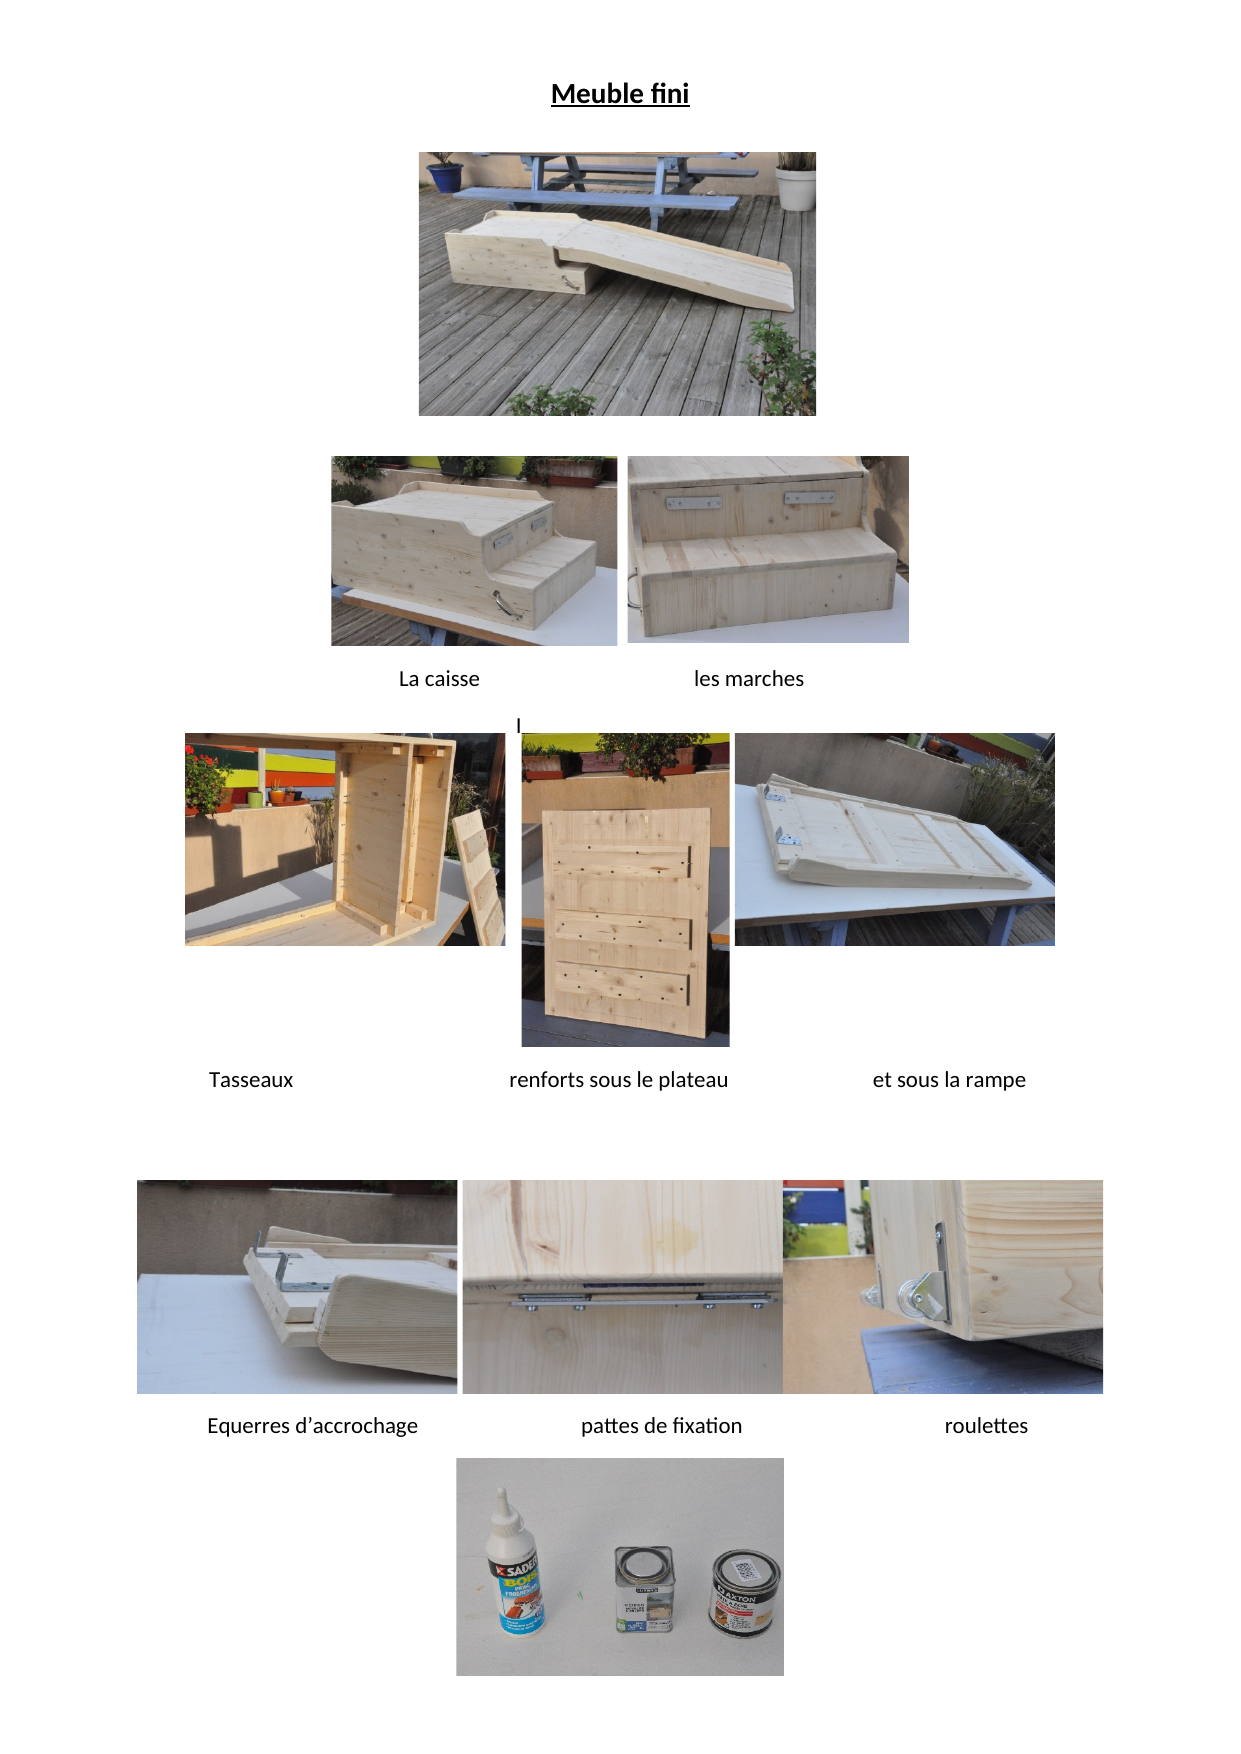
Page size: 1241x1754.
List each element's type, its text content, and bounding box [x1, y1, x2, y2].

text Meuble fini [75, 75, 1165, 111]
text I [75, 711, 1165, 1047]
text Equerres d’accrochage pattes de fixation roulettes [75, 1412, 1165, 1440]
text Tasseaux renforts sous le plateau et sous la rampe [75, 1065, 1165, 1093]
text La caisse les marches [75, 664, 1165, 693]
